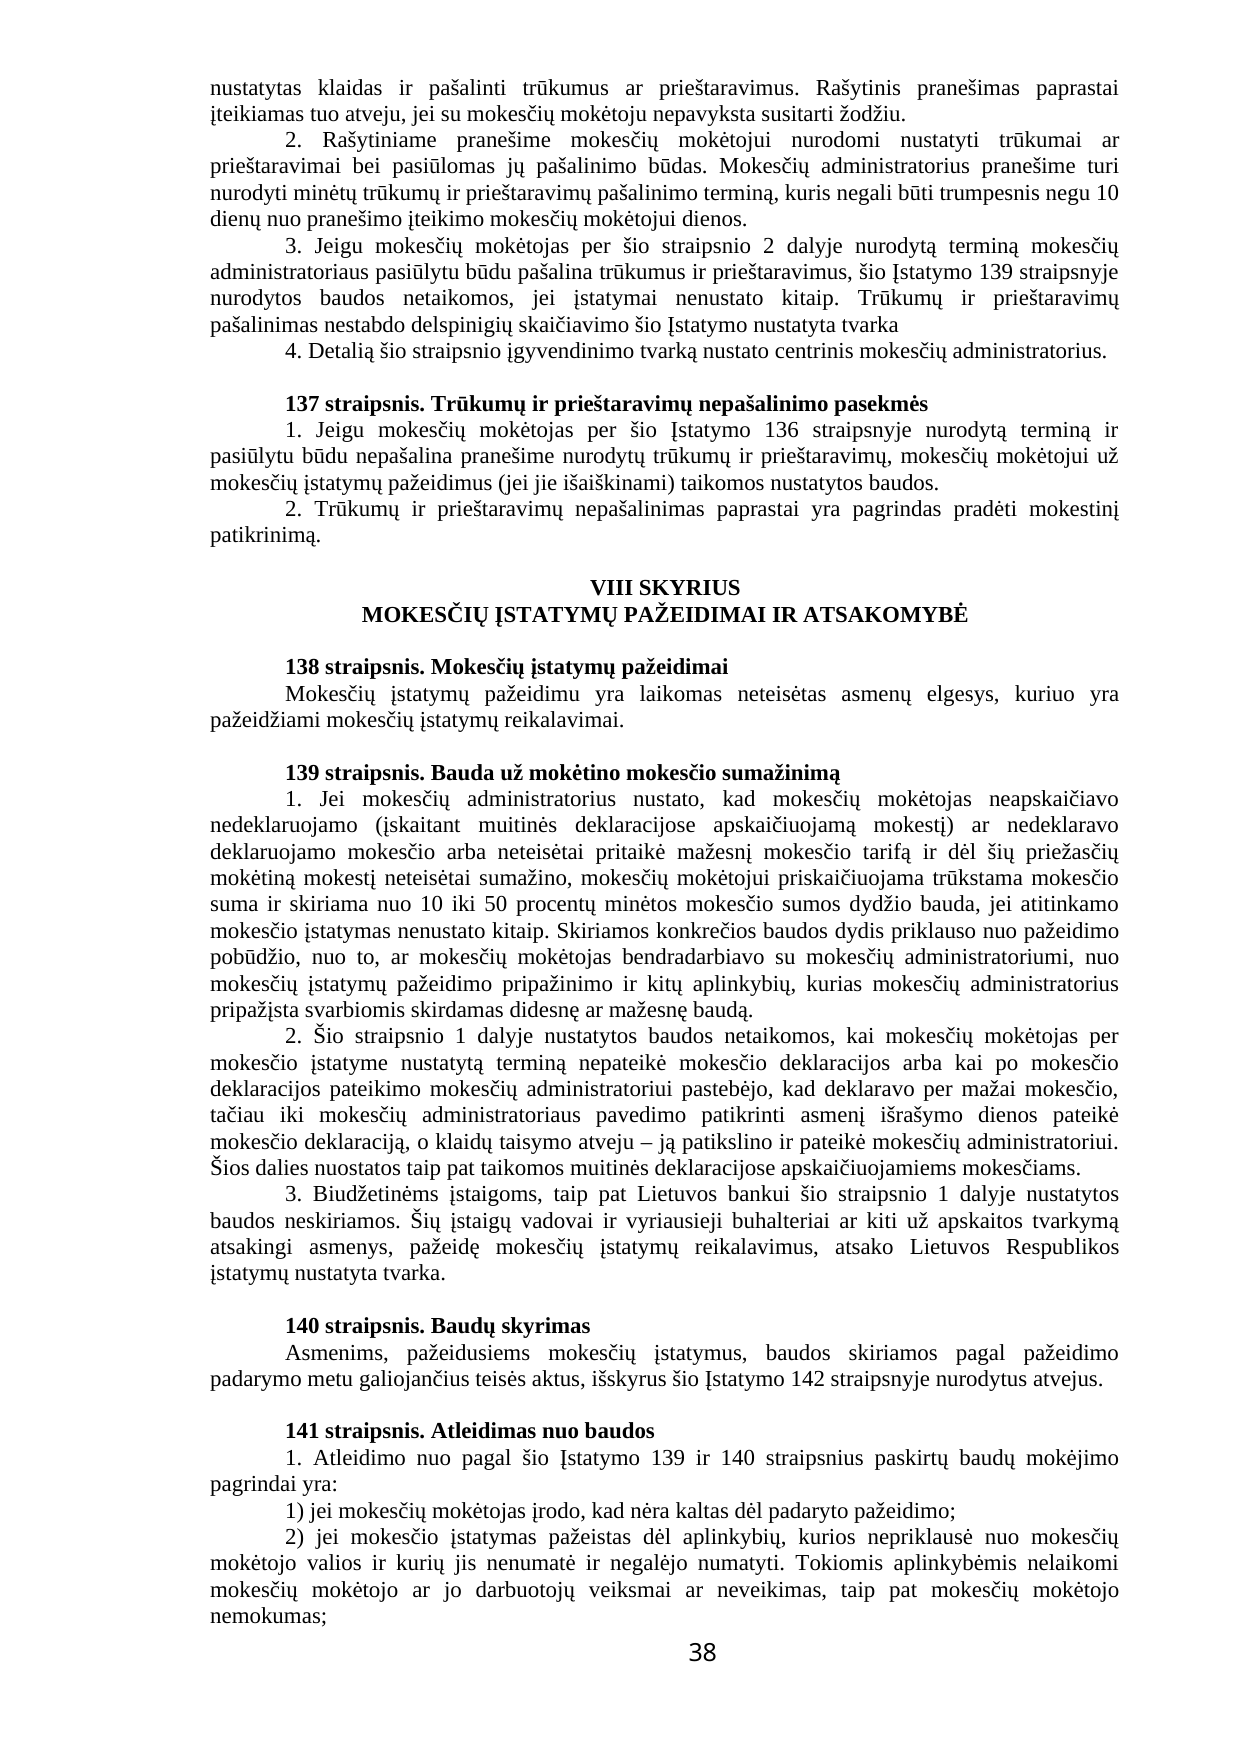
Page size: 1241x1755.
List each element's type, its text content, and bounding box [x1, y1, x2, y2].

text 2) jei mokesčio įstatymas pažeistas dėl aplinkybių, kurios nepriklausė nuo mokesčių mokėtojo valios ir kurių jis nenumatė ir negalėjo numatyti. Tokiomis aplinkybėmis nelaikomi mokesčių mokėtojo ar jo darbuotojų veiksmai ar neveikimas, taip pat mokesčių mokėtojo nemokumas; [210, 1523, 1120, 1628]
text 3. Jeigu mokesčių mokėtojas per šio straipsnio 2 dalyje nurodytą terminą mokesčių administratoriaus pasiūlytu būdu pašalina trūkumus ir prieštaravimus, šio Įstatymo 139 straipsnyje nurodytos baudos netaikomos, jei įstatymai nenustato kitaip. Trūkumų ir prieštaravimų pašalinimas nestabdo delspinigių skaičiavimo šio Įstatymo nustatyta tvarka [210, 232, 1120, 337]
text 4. Detalią šio straipsnio įgyvendinimo tvarką nustato centrinis mokesčių administratorius. [210, 337, 1120, 363]
text 2. Trūkumų ir prieštaravimų nepašalinimas paprastai yra pagrindas pradėti mokestinį patikrinimą. [210, 495, 1120, 548]
text Mokesčių įstatymų pažeidimu yra laikomas neteisėtas asmenų elgesys, kuriuo yra pažeidžiami mokesčių įstatymų reikalavimai. [210, 680, 1120, 732]
text Asmenims, pažeidusiems mokesčių įstatymus, baudos skiriamos pagal pažeidimo padarymo metu galiojančius teisės aktus, išskyrus šio Įstatymo 142 straipsnyje nurodytus atvejus. [210, 1338, 1120, 1391]
text 2. Šio straipsnio 1 dalyje nustatytos baudos netaikomos, kai mokesčių mokėtojas per mokesčio įstatyme nustatytą terminą nepateikė mokesčio deklaracijos arba kai po mokesčio deklaracijos pateikimo mokesčių administratoriui pastebėjo, kad deklaravo per mažai mokesčio, tačiau iki mokesčių administratoriaus pavedimo patikrinti asmenį išrašymo dienos pateikė mokesčio deklaraciją, o klaidų taisymo atveju – ją patikslino ir pateikė mokesčių administratoriui. Šios dalies nuostatos taip pat taikomos muitinės deklaracijose apskaičiuojamiems mokesčiams. [210, 1022, 1120, 1180]
text 139 straipsnis. Bauda už mokėtino mokesčio sumažinimą [210, 759, 1120, 785]
text 137 straipsnis. Trūkumų ir prieštaravimų nepašalinimo pasekmės [210, 390, 1120, 416]
text 2. Rašytiniame pranešime mokesčių mokėtojui nurodomi nustatyti trūkumai ar prieštaravimai bei pasiūlomas jų pašalinimo būdas. Mokesčių administratorius pranešime turi nurodyti minėtų trūkumų ir prieštaravimų pašalinimo terminą, kuris negali būti trumpesnis negu 10 dienų nuo pranešimo įteikimo mokesčių mokėtojui dienos. [210, 126, 1120, 232]
text 1. Jei mokesčių administratorius nustato, kad mokesčių mokėtojas neapskaičiavo nedeklaruojamo (įskaitant muitinės deklaracijose apskaičiuojamą mokestį) ar nedeklaravo deklaruojamo mokesčio arba neteisėtai pritaikė mažesnį mokesčio tarifą ir dėl šių priežasčių mokėtiną mokestį neteisėtai sumažino, mokesčių mokėtojui priskaičiuojama trūkstama mokesčio suma ir skiriama nuo 10 iki 50 procentų minėtos mokesčio sumos dydžio bauda, jei atitinkamo mokesčio įstatymas nenustato kitaip. Skiriamos konkrečios baudos dydis priklauso nuo pažeidimo pobūdžio, nuo to, ar mokesčių mokėtojas bendradarbiavo su mokesčių administratoriumi, nuo mokesčių įstatymų pažeidimo pripažinimo ir kitų aplinkybių, kurias mokesčių administratorius pripažįsta svarbiomis skirdamas didesnę ar mažesnę baudą. [210, 785, 1120, 1022]
text 141 straipsnis. Atleidimas nuo baudos [210, 1418, 1120, 1444]
text VIII SKYRIUS [210, 574, 1120, 601]
text 3. Biudžetinėms įstaigoms, taip pat Lietuvos bankui šio straipsnio 1 dalyje nustatytos baudos neskiriamos. Šių įstaigų vadovai ir vyriausieji buhalteriai ar kiti už apskaitos tvarkymą atsakingi asmenys, pažeidę mokesčių įstatymų reikalavimus, atsako Lietuvos Respublikos įstatymų nustatyta tvarka. [210, 1180, 1120, 1286]
text 1. Atleidimo nuo pagal šio Įstatymo 139 ir 140 straipsnius paskirtų baudų mokėjimo pagrindai yra: [210, 1444, 1120, 1497]
text 1) jei mokesčių mokėtojas įrodo, kad nėra kaltas dėl padaryto pažeidimo; [210, 1497, 1120, 1523]
text 140 straipsnis. Baudų skyrimas [210, 1312, 1120, 1338]
text MOKESČIŲ ĮSTATYMŲ PAŽEIDIMAI IR ATSAKOMYBĖ [210, 601, 1120, 627]
text 138 straipsnis. Mokesčių įstatymų pažeidimai [210, 653, 1120, 680]
text nustatytas klaidas ir pašalinti trūkumus ar prieštaravimus. Rašytinis pranešimas paprastai įteikiamas tuo atveju, jei su mokesčių mokėtoju nepavyksta susitarti žodžiu. [210, 73, 1120, 126]
text 1. Jeigu mokesčių mokėtojas per šio Įstatymo 136 straipsnyje nurodytą terminą ir pasiūlytu būdu nepašalina pranešime nurodytų trūkumų ir prieštaravimų, mokesčių mokėtojui už mokesčių įstatymų pažeidimus (jei jie išaiškinami) taikomos nustatytos baudos. [210, 416, 1120, 495]
